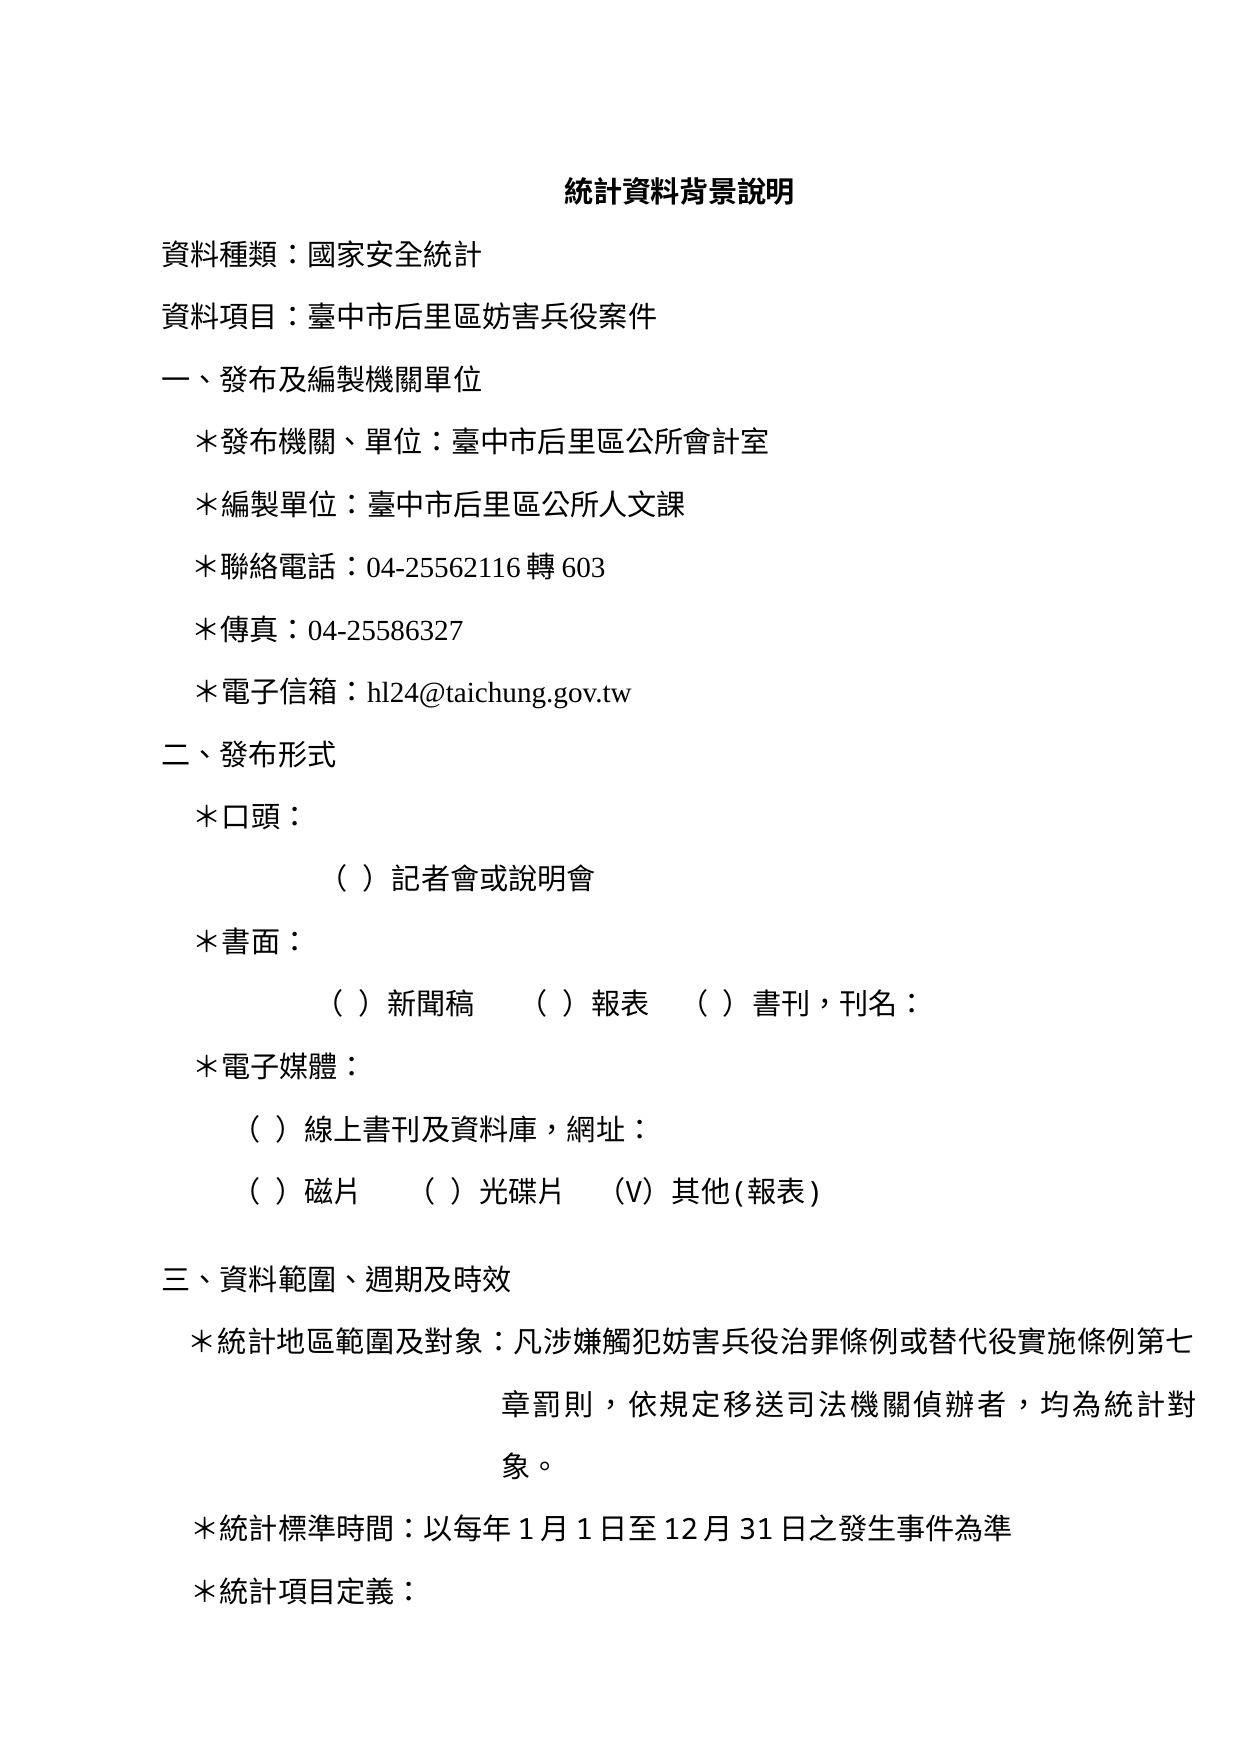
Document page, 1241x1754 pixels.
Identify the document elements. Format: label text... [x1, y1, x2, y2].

table_header 統計資料背景說明 資料種類：國家安全統計 資料項目：臺中市后里區妨害兵役案件 一、發布及編製機關單位 ＊發布機關、單位：臺中市后里區公所會計室 ＊編製單位：臺中市后里區公所人文課 ＊聯絡電話：04-25562116轉603 ＊傳真：04-25586327 ＊電子信箱：hl24@taichung.gov.tw 二、發布形式 口頭： （ ）記者會或說明會 書面： （ ）新聞稿 （ ）報表 （ ）書刊，刊名： ＊電子媒體： （ ）線上書刊及資料庫，網址： （ ）磁片 （ ）光碟片 （V）其他(報表) 三、資料範圍、週期及時效 ＊統計地區範圍及對象：凡涉嫌觸犯妨害兵役治罪條例或替代役實施條例第七章罰則，依規定移送司法機關偵辦者，均為統計對象。 ＊統計標準時間：以每年1月1日至12月31日之發生事件為準 ＊統計項目定義： [150, 148, 1209, 1638]
